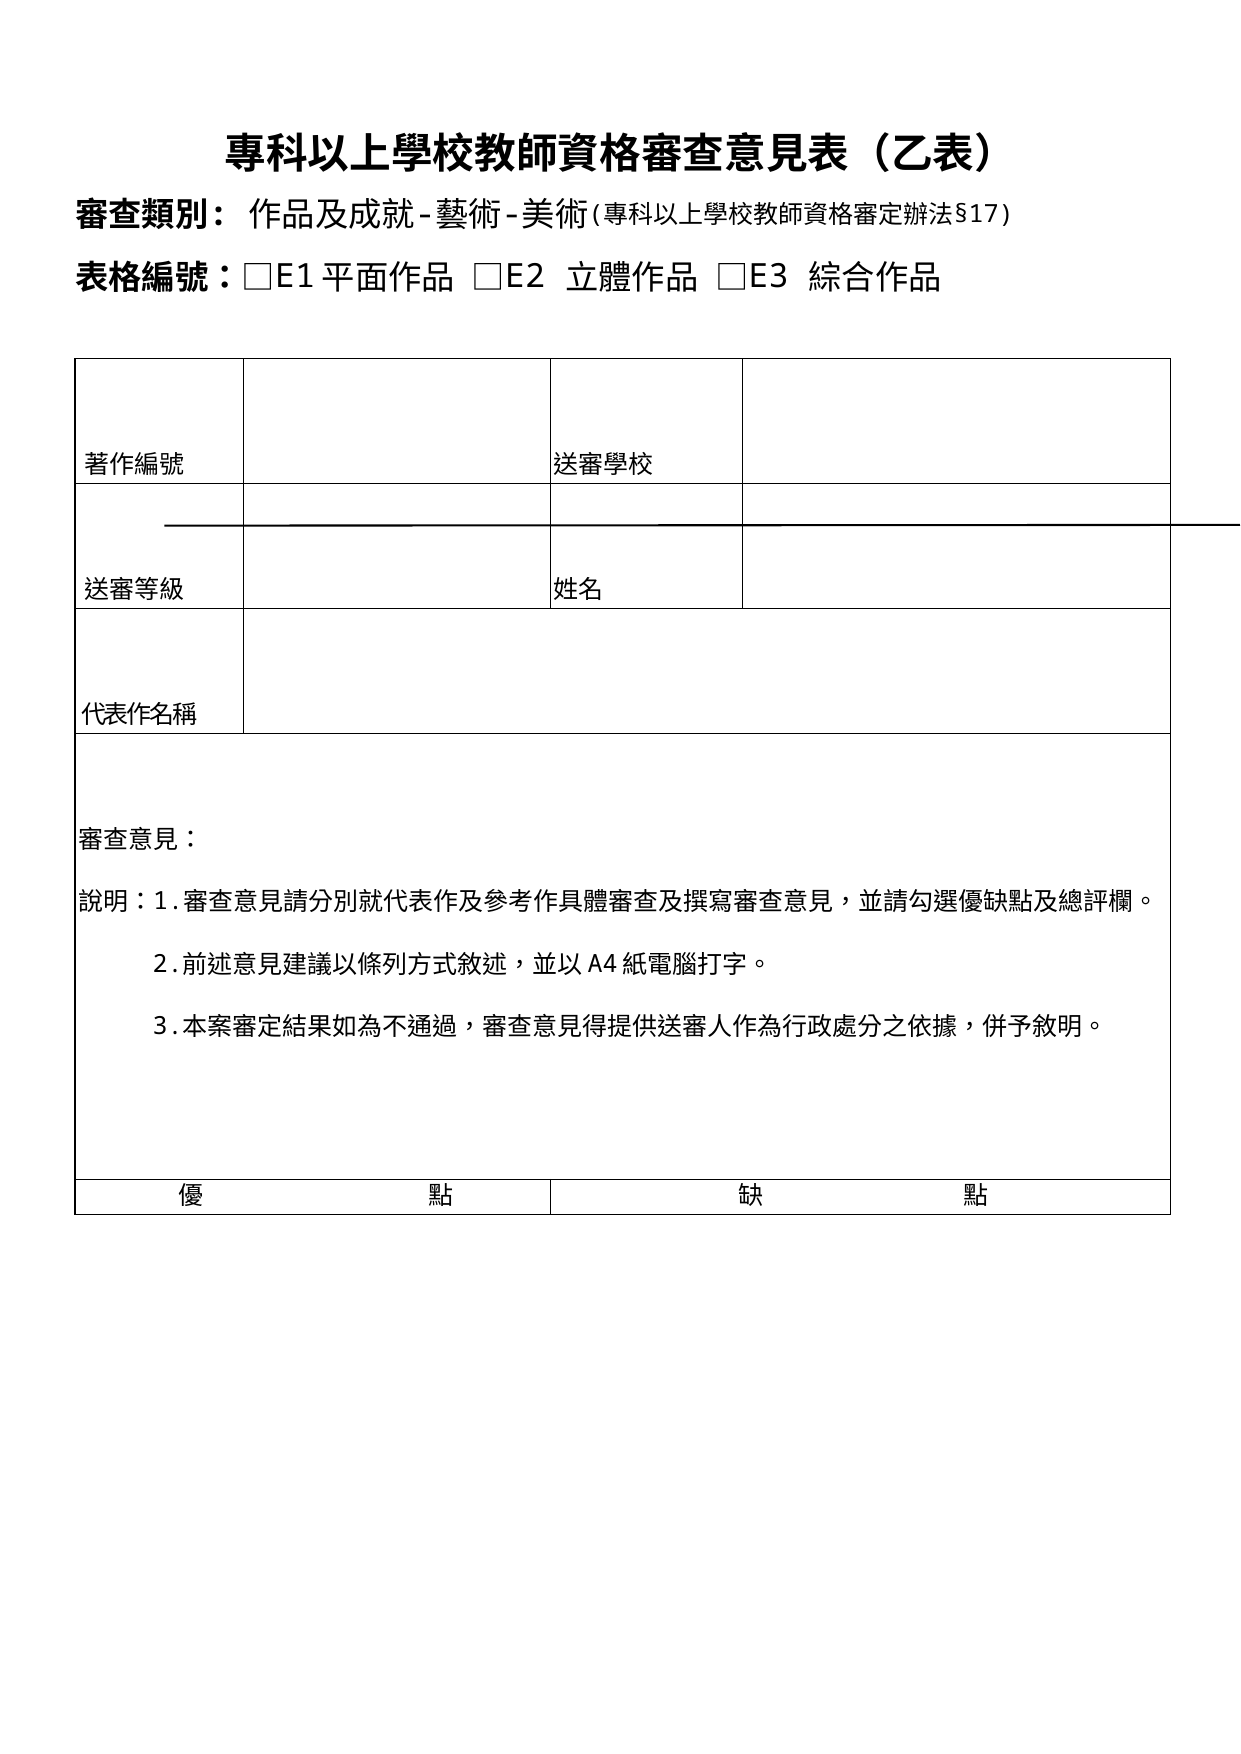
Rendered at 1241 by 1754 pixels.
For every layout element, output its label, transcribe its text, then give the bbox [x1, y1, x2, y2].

table_cell [244, 484, 550, 524]
table_header 著作編號 [76, 359, 243, 483]
table_cell 代表作名稱 [76, 609, 243, 733]
table_cell [743, 526, 1170, 608]
table_cell 姓名 [551, 527, 742, 608]
text 表格編號：□E1平面作品 □E2 立體作品 □E3 綜合作品 [75, 233, 1165, 296]
table_header [244, 359, 550, 483]
table_cell [551, 484, 742, 524]
table_cell 缺 點 [551, 1180, 1170, 1214]
table_cell 審查意見： 說明：1.審查意見請分別就代表作及參考作具體審查及撰寫審查意見，並請勾選優缺點及總評欄。 2.前述意見建議以條列方式敘述，並以A4紙電腦打字。 3.本案審定結果如為不通過，審查意見得提供送審人作為行政處分之依據，併予敘明。 [76, 734, 1170, 1179]
table_cell [244, 527, 550, 608]
text 專科以上學校教師資格審查意見表（乙表） [75, 108, 1165, 171]
table_cell 優 點 [76, 1180, 550, 1214]
table_cell [244, 609, 1170, 733]
table_header 送審學校 [551, 359, 742, 483]
text 審查類別: 作品及成就-藝術-美術(專科以上學校教師資格審定辦法§17) [75, 171, 1165, 233]
table_cell [743, 484, 1170, 524]
table_header [743, 359, 1170, 483]
table_cell 送審等級 [76, 484, 243, 608]
